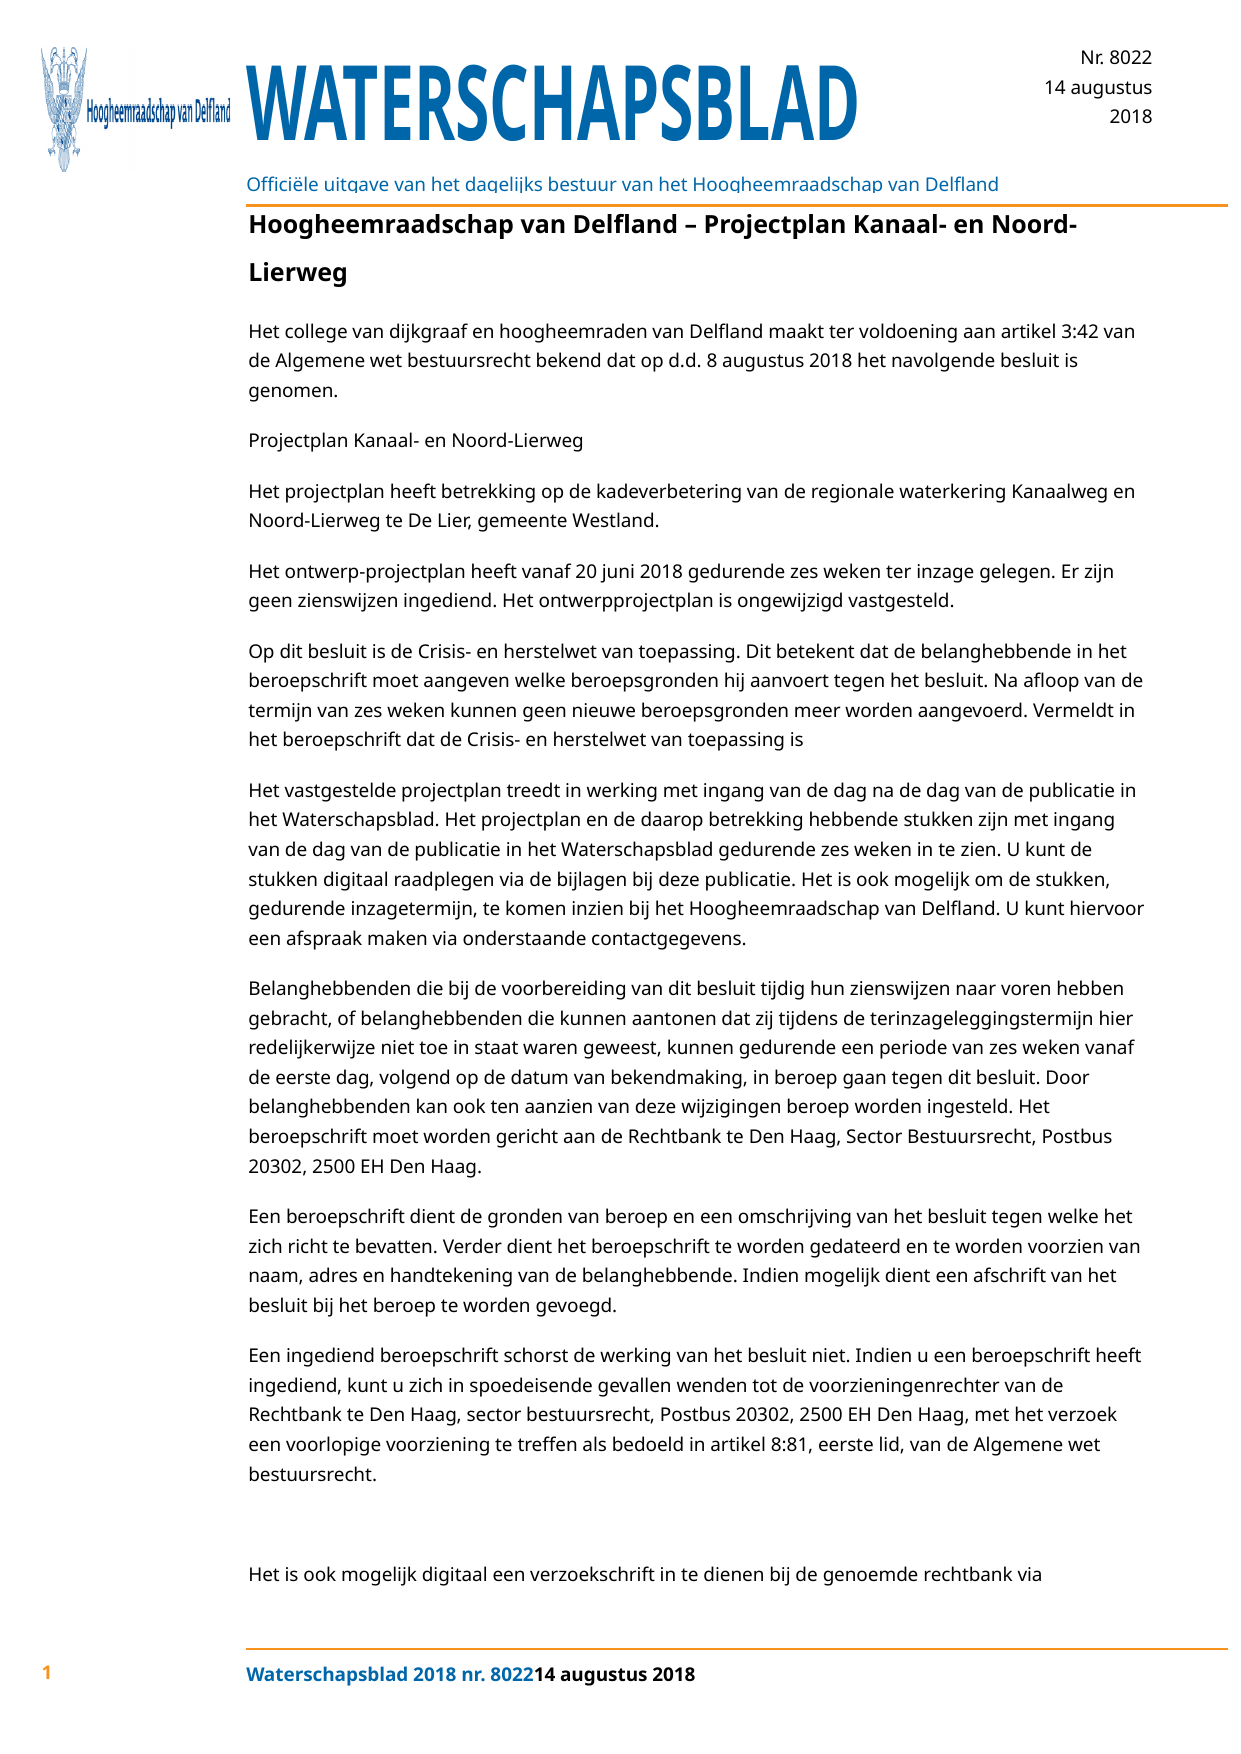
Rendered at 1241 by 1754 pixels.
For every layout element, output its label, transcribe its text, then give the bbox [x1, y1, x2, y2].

text Projectplan Kanaal- en Noord-Lierweg [248, 427, 1152, 453]
picture [41, 47, 231, 172]
text Het vastgestelde projectplan treedt in werking met ingang van de dag na de dag van de publicatie in het Waterschapsblad. Het projectplan en de daarop betrekking hebbende stukken zijn met ingang van de dag van de publicatie in het Waterschapsblad gedurende zes weken in te zien. U kunt de stukken digitaal raadplegen via de bijlagen bij deze publicatie. Het is ook mogelijk om de stukken, gedurende inzagetermijn, te komen inzien bij het Hoogheemraadschap van Delfland. U kunt hiervoor een afspraak maken via onderstaande contactgegevens. [248, 777, 1152, 951]
text Een ingediend beroepschrift schorst de werking van het besluit niet. Indien u een beroepschrift heeft ingediend, kunt u zich in spoedeisende gevallen wenden tot de voorzieningenrechter van de Rechtbank te Den Haag, sector bestuursrecht, Postbus 20302, 2500 EH Den Haag, met het verzoek een voorlopige voorziening te treffen als bedoeld in artikel 8:81, eerste lid, van de Algemene wet bestuursrecht. [248, 1342, 1152, 1487]
text Hoogheemraadschap van Delfland – Projectplan Kanaal- en Noord-Lierweg [248, 207, 1152, 288]
text Het ontwerp-projectplan heeft vanaf 20 juni 2018 gedurende zes weken ter inzage gelegen. Er zijn geen zienswijzen ingediend. Het ontwerpprojectplan is ongewijzigd vastgesteld. [248, 558, 1152, 613]
text Een beroepschrift dient de gronden van beroep en een omschrijving van het besluit tegen welke het zich richt te bevatten. Verder dient het beroepschrift te worden gedateerd en te worden voorzien van naam, adres en handtekening van de belanghebbende. Indien mogelijk dient een afschrift van het besluit bij het beroep te worden gevoegd. [248, 1203, 1152, 1318]
text Het projectplan heeft betrekking op de kadeverbetering van de regionale waterkering Kanaalweg en Noord-Lierweg te De Lier, gemeente Westland. [248, 478, 1152, 533]
text Het is ook mogelijk digitaal een verzoekschrift in te dienen bij de genoemde rechtbank via [248, 1562, 1152, 1587]
text Belanghebbenden die bij de voorbereiding van dit besluit tijdig hun zienswijzen naar voren hebben gebracht, of belanghebbenden die kunnen aantonen dat zij tijdens de terinzageleggingstermijn hier redelijkerwijze niet toe in staat waren geweest, kunnen gedurende een periode van zes weken vanaf de eerste dag, volgend op de datum van bekendmaking, in beroep gaan tegen dit besluit. Door belanghebbenden kan ook ten aanzien van deze wijzigingen beroep worden ingesteld. Het beroepschrift moet worden gericht aan de Rechtbank te Den Haag, Sector Bestuursrecht, Postbus 20302, 2500 EH Den Haag. [248, 975, 1152, 1179]
text Op dit besluit is de Crisis- en herstelwet van toepassing. Dit betekent dat de belanghebbende in het beroepschrift moet aangeven welke beroepsgronden hij aanvoert tegen het besluit. Na afloop van de termijn van zes weken kunnen geen nieuwe beroepsgronden meer worden aangevoerd. Vermeldt in het beroepschrift dat de Crisis- en herstelwet van toepassing is [248, 638, 1152, 752]
text Het college van dijkgraaf en hoogheemraden van Delfland maakt ter voldoening aan artikel 3:42 van de Algemene wet bestuursrecht bekend dat op d.d. 8 augustus 2018 het navolgende besluit is genomen. [248, 318, 1152, 403]
